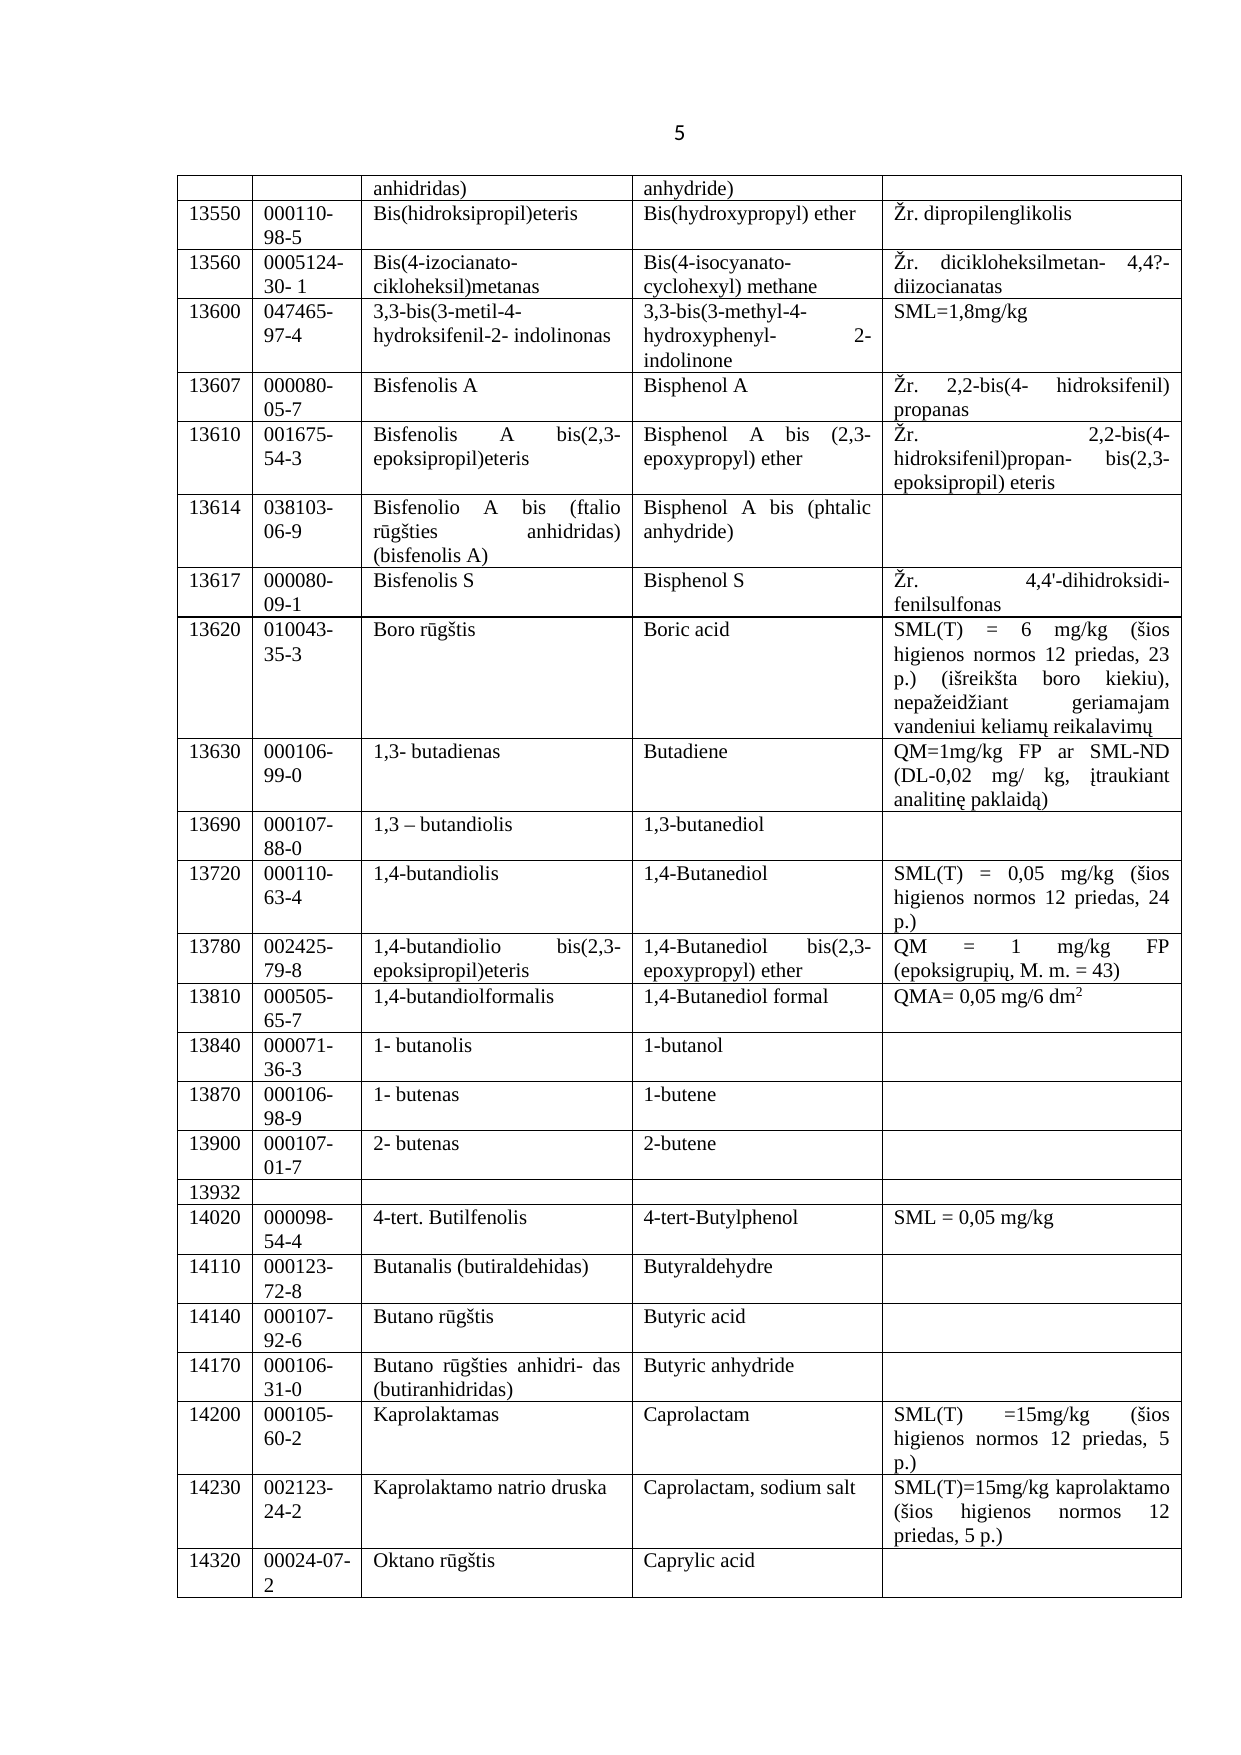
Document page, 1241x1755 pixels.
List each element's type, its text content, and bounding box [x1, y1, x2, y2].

table_cell 2-butene [633, 1131, 882, 1179]
table_cell Žr. 2,2-bis(4- hidroksifenil) propanas [883, 373, 1181, 421]
table_cell [253, 1180, 361, 1204]
table_cell 13607 [178, 373, 252, 421]
table_cell Bisphenol A bis (2,3- epoxypropyl) ether [633, 422, 882, 494]
table_cell 1,3- butadienas [362, 739, 632, 811]
table_cell 000071-36-3 [253, 1033, 361, 1081]
table_cell 13870 [178, 1082, 252, 1130]
table_cell 1,3-butanediol [633, 812, 882, 860]
table_cell Bis(4-isocyanato- cyclohexyl) methane [633, 250, 882, 298]
table_cell 13720 [178, 861, 252, 933]
table_cell Butano rūgšties anhidri- das (butiranhidridas) [362, 1353, 632, 1401]
table_cell 000123-72-8 [253, 1255, 361, 1303]
table_cell 000107-01-7 [253, 1131, 361, 1179]
table_cell [883, 1033, 1181, 1081]
table_cell 13610 [178, 422, 252, 494]
table_cell 14170 [178, 1353, 252, 1401]
table_cell 000105-60-2 [253, 1402, 361, 1474]
table_cell [362, 1180, 632, 1204]
table_cell 3,3-bis(3-metil-4- hydroksifenil-2- indolinonas [362, 299, 632, 372]
table_cell 000110-98-5 [253, 201, 361, 249]
table_cell Žr. 4,4'-dihidroksidi- fenilsulfonas [883, 568, 1181, 616]
table_cell 13617 [178, 568, 252, 616]
table_cell 14140 [178, 1304, 252, 1352]
table_cell Žr. 2,2-bis(4- hidroksifenil)propan- bis(2,3-epoksipropil) eteris [883, 422, 1181, 494]
table_cell 14320 [178, 1549, 252, 1597]
table_cell Kaprolaktamo natrio druska [362, 1475, 632, 1547]
table_cell [178, 176, 252, 200]
table_cell 000110-63-4 [253, 861, 361, 933]
table_cell Žr. dipropilenglikolis [883, 201, 1181, 249]
table_cell Bis(hydroxypropyl) ether [633, 201, 882, 249]
table_cell 001675-54-3 [253, 422, 361, 494]
table_cell Caprylic acid [633, 1549, 882, 1597]
table_cell Žr. dicikloheksilmetan- 4,4?-diizocianatas [883, 250, 1181, 298]
table_cell 14230 [178, 1475, 252, 1547]
table_cell 1,4-butandiolio bis(2,3- epoksipropil)eteris [362, 934, 632, 982]
table_cell 038103-06-9 [253, 495, 361, 567]
table_cell 13840 [178, 1033, 252, 1081]
table_cell 14200 [178, 1402, 252, 1474]
table_cell 000107-92-6 [253, 1304, 361, 1352]
table_cell 1- butanolis [362, 1033, 632, 1081]
table_cell 13810 [178, 984, 252, 1032]
table_cell 2- butenas [362, 1131, 632, 1179]
table_cell Butyric acid [633, 1304, 882, 1352]
table_cell 000107-88-0 [253, 812, 361, 860]
table_cell Bis(4-izocianato- cikloheksil)metanas [362, 250, 632, 298]
table_cell 3,3-bis(3-methyl-4- hydroxyphenyl- 2- indolinone [633, 299, 882, 372]
table_cell 047465-97-4 [253, 299, 361, 372]
table_cell [883, 1304, 1181, 1352]
table_cell anhydride) [633, 176, 882, 200]
table_cell [633, 1180, 882, 1204]
table_cell SML(T)=15mg/kg kaprolaktamo (šios higienos normos 12 priedas, 5 p.) [883, 1475, 1181, 1547]
table_cell 13614 [178, 495, 252, 567]
table_cell 1,4-Butanediol formal [633, 984, 882, 1032]
table_cell [883, 495, 1181, 567]
table_cell 1,4-Butanediol bis(2,3- epoxypropyl) ether [633, 934, 882, 982]
table_cell 14110 [178, 1255, 252, 1303]
table_cell Butano rūgštis [362, 1304, 632, 1352]
table_cell Bisfenolis A [362, 373, 632, 421]
table_cell 1-butanol [633, 1033, 882, 1081]
table_cell Bis(hidroksipropil)eteris [362, 201, 632, 249]
table_cell [883, 1082, 1181, 1130]
table_cell 010043-35-3 [253, 618, 361, 738]
table_cell QM = 1 mg/kg FP (epoksigrupių, M. m. = 43) [883, 934, 1181, 982]
table_cell Boro rūgštis [362, 618, 632, 738]
table_cell SML(T) =15mg/kg (šios higienos normos 12 priedas, 5 p.) [883, 1402, 1181, 1474]
table_cell 000505-65-7 [253, 984, 361, 1032]
table_cell 1,3 – butandiolis [362, 812, 632, 860]
table_cell Caprolactam [633, 1402, 882, 1474]
table_cell [883, 1255, 1181, 1303]
table_cell [883, 1549, 1181, 1597]
table_cell SML = 0,05 mg/kg [883, 1205, 1181, 1253]
table_cell 000098-54-4 [253, 1205, 361, 1253]
table_cell Oktano rūgštis [362, 1549, 632, 1597]
table_cell 1,4-Butanediol [633, 861, 882, 933]
table_cell [883, 176, 1181, 200]
table_cell Bisphenol A bis (phtalic anhydride) [633, 495, 882, 567]
table_cell 000106-99-0 [253, 739, 361, 811]
table_cell 13900 [178, 1131, 252, 1179]
table_cell 000080-05-7 [253, 373, 361, 421]
table_cell Kaprolaktamas [362, 1402, 632, 1474]
table_cell Boric acid [633, 618, 882, 738]
table_cell 13620 [178, 618, 252, 738]
table_cell Bisphenol S [633, 568, 882, 616]
table_cell 13630 [178, 739, 252, 811]
table_cell 13690 [178, 812, 252, 860]
table_cell 1-butene [633, 1082, 882, 1130]
table_cell 13600 [178, 299, 252, 372]
table_cell Bisfenolis A bis(2,3- epoksipropil)eteris [362, 422, 632, 494]
table_cell Bisfenolio A bis (ftalio rūgšties anhidridas) (bisfenolis A) [362, 495, 632, 567]
table_cell [253, 176, 361, 200]
table_cell 1- butenas [362, 1082, 632, 1130]
table_cell Butyraldehydre [633, 1255, 882, 1303]
table_cell QM=1mg/kg FP ar SML-ND (DL-0,02 mg/ kg, įtraukiant analitinę paklaidą) [883, 739, 1181, 811]
table_cell Butadiene [633, 739, 882, 811]
table_cell 002425-79-8 [253, 934, 361, 982]
table_cell 14020 [178, 1205, 252, 1253]
table_cell 000106-98-9 [253, 1082, 361, 1130]
table_cell 002123-24-2 [253, 1475, 361, 1547]
table_cell 4-tert. Butilfenolis [362, 1205, 632, 1253]
table_cell 13780 [178, 934, 252, 982]
table_cell [883, 812, 1181, 860]
table_cell 1,4-butandiolis [362, 861, 632, 933]
table_cell 1,4-butandiolformalis [362, 984, 632, 1032]
table_cell Caprolactam, sodium salt [633, 1475, 882, 1547]
table_cell SML=1,8mg/kg [883, 299, 1181, 372]
table_cell [883, 1131, 1181, 1179]
table_cell 00024-07-2 [253, 1549, 361, 1597]
table_cell Butyric anhydride [633, 1353, 882, 1401]
table_cell [883, 1353, 1181, 1401]
table_cell 000106-31-0 [253, 1353, 361, 1401]
table_cell Butanalis (butiraldehidas) [362, 1255, 632, 1303]
table_cell 0005124-30- 1 [253, 250, 361, 298]
table_cell anhidridas) [362, 176, 632, 200]
table_cell 13550 [178, 201, 252, 249]
table_cell [883, 1180, 1181, 1204]
table_cell 13932 [178, 1180, 252, 1204]
table_cell SML(T) = 6 mg/kg (šios higienos normos 12 priedas, 23 p.) (išreikšta boro kiekiu), nepažeidžiant geriamajam vandeniui keliamų reikalavimų [883, 618, 1181, 738]
table_cell 4-tert-Butylphenol [633, 1205, 882, 1253]
table_cell Bisphenol A [633, 373, 882, 421]
table_cell QMA= 0,05 mg/6 dm2 [883, 984, 1181, 1032]
table_cell SML(T) = 0,05 mg/kg (šios higienos normos 12 priedas, 24 p.) [883, 861, 1181, 933]
table_cell 000080-09-1 [253, 568, 361, 616]
table_cell 13560 [178, 250, 252, 298]
table_cell Bisfenolis S [362, 568, 632, 616]
